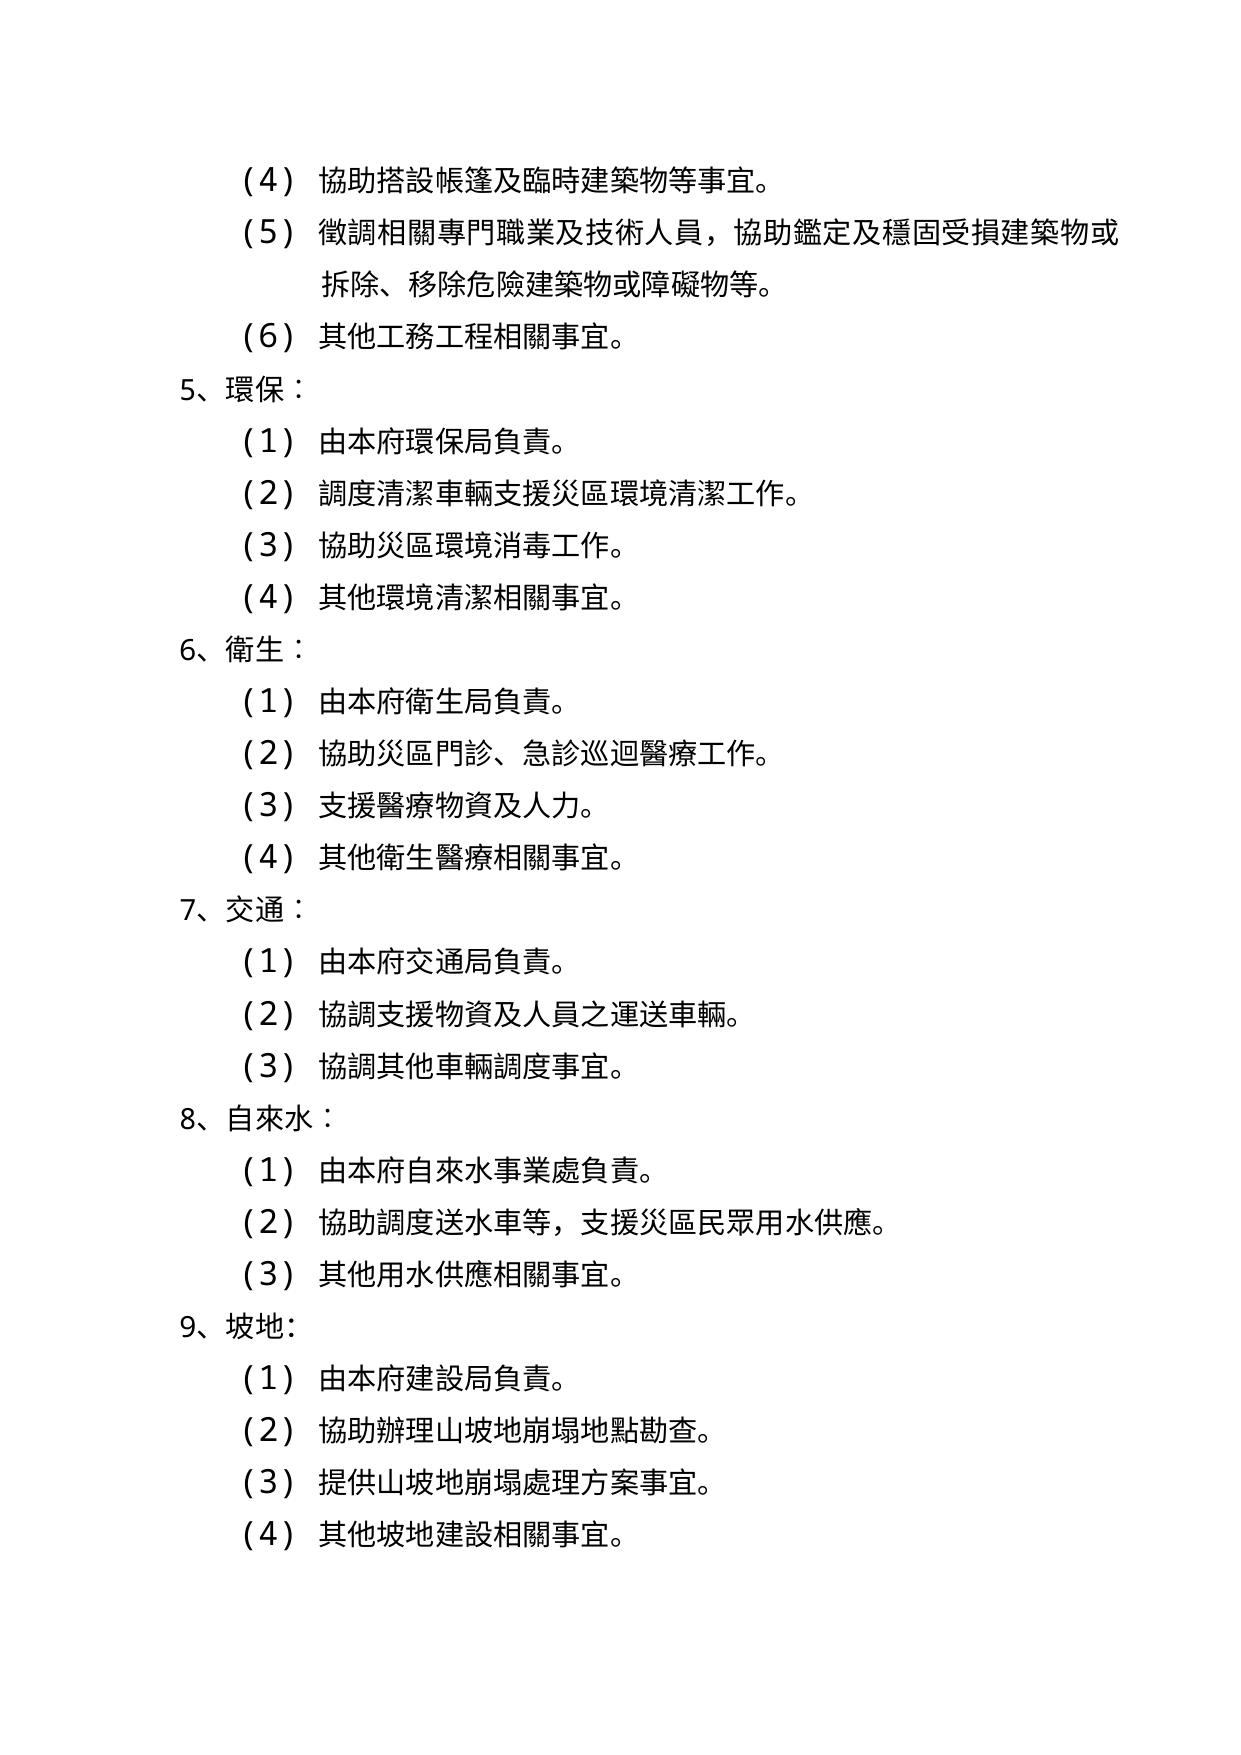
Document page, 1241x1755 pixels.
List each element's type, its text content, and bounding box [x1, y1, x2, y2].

list 由本府交通局負責。 [238, 931, 1120, 983]
list 其他衛生醫療相關事宜。 [238, 827, 1120, 879]
list 衛生︰ [179, 619, 1120, 671]
list 其他用水供應相關事宜。 [238, 1244, 1120, 1296]
list 環保︰ [179, 358, 1120, 410]
list 協助災區門診、急診巡迴醫療工作。 [238, 723, 1120, 775]
list 交通︰ [179, 879, 1120, 931]
list 其他工務工程相關事宜。 [238, 306, 1120, 358]
list 協助調度送水車等，支援災區民眾用水供應。 [238, 1192, 1120, 1244]
list 徵調相關專門職業及技術人員，協助鑑定及穩固受損建築物或拆除、移除危險建築物或障礙物等。 [238, 202, 1120, 306]
list 坡地： [179, 1296, 1120, 1348]
list 自來水︰ [179, 1087, 1120, 1139]
list 協調其他車輛調度事宜。 [238, 1035, 1120, 1087]
list 其他環境清潔相關事宜。 [238, 567, 1120, 619]
list 其他坡地建設相關事宜。 [238, 1504, 1120, 1556]
list 由本府自來水事業處負責。 [238, 1139, 1120, 1192]
list 支援醫療物資及人力。 [238, 775, 1120, 827]
list 由本府衛生局負責。 [238, 671, 1120, 723]
list 協調支援物資及人員之運送車輛。 [238, 983, 1120, 1035]
list 由本府建設局負責。 [238, 1348, 1120, 1400]
list 調度清潔車輛支援災區環境清潔工作。 [238, 462, 1120, 514]
list 由本府環保局負責。 [238, 410, 1120, 462]
list 提供山坡地崩塌處理方案事宜。 [238, 1452, 1120, 1504]
list 協助搭設帳篷及臨時建築物等事宜。 [238, 150, 1120, 202]
list 協助災區環境消毒工作。 [238, 514, 1120, 567]
list 協助辦理山坡地崩塌地點勘查。 [238, 1400, 1120, 1452]
